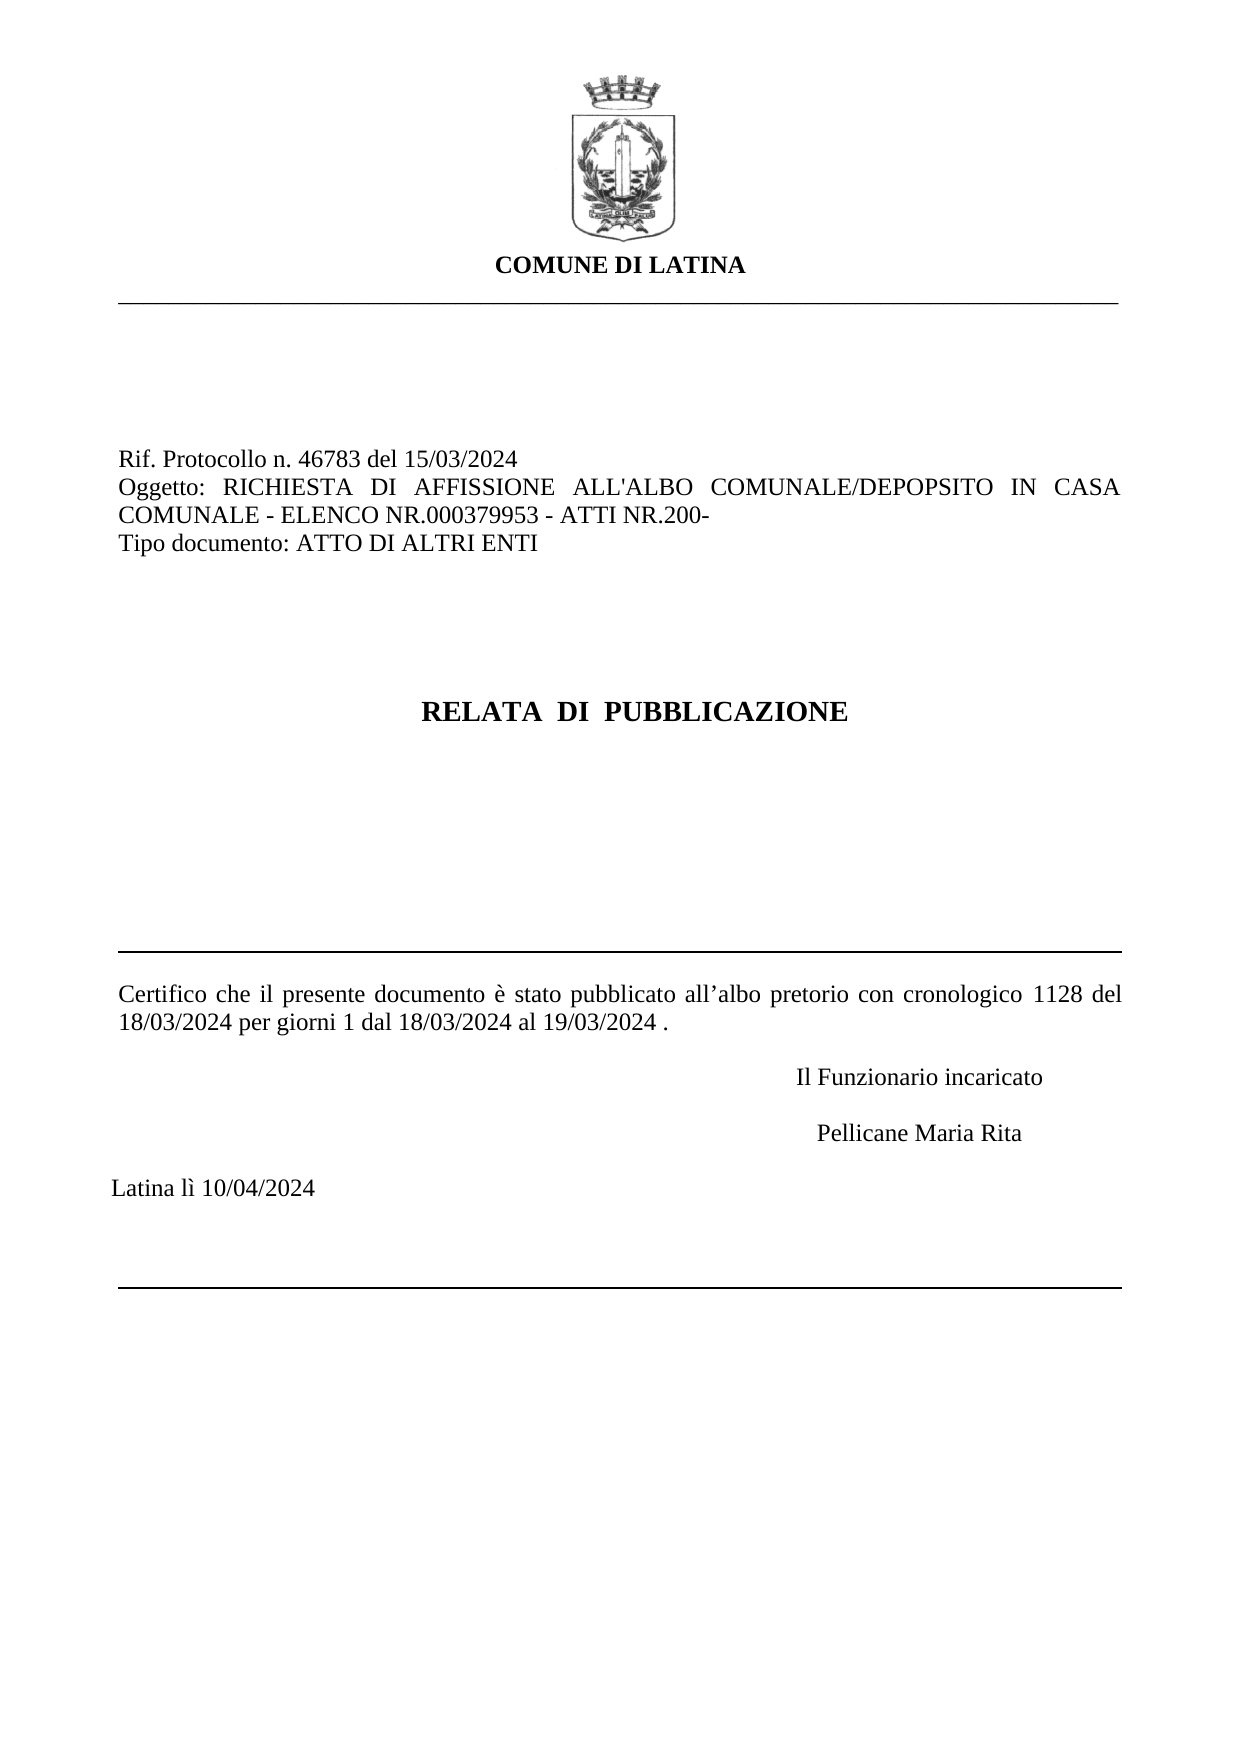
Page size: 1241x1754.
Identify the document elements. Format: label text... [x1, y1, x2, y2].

subtitle RELATA DI PUBBLICAZIONE [118, 695, 1122, 727]
table_cell [591, 1091, 692, 1119]
table_header [692, 1063, 709, 1091]
table_header Il Funzionario incaricato [709, 1063, 1129, 1091]
text Certifico che il presente documento è stato pubblicato all’albo pretorio con cronologico 1128 del 18/03/2024 per giorni 1 dal 18/03/2024 al 19/03/2024 . [118, 980, 1122, 1036]
table_cell [692, 1119, 709, 1146]
table_header [591, 1063, 692, 1091]
table_cell [591, 1174, 692, 1202]
picture [556, 75, 685, 252]
table_cell [591, 1119, 692, 1146]
table_cell Pellicane Maria Rita [709, 1119, 1129, 1146]
table_cell [692, 1146, 709, 1174]
table_cell [111, 1091, 591, 1119]
text Oggetto: RICHIESTA DI AFFISSIONE ALL'ALBO COMUNALE/DEPOPSITO IN CASA COMUNALE - ELENCO NR.000379953 - ATTI NR.200- [118, 473, 1122, 529]
table_cell [709, 1146, 1129, 1174]
table_cell [692, 1174, 709, 1202]
table_cell Latina lì 10/04/2024 [111, 1174, 591, 1202]
table_cell [709, 1174, 1129, 1202]
text Tipo documento: ATTO DI ALTRI ENTI [118, 529, 1122, 556]
table_header [111, 1063, 591, 1091]
table_cell [111, 1119, 591, 1146]
table_cell [692, 1091, 709, 1119]
table_cell [709, 1091, 1129, 1119]
text Rif. Protocollo n. 46783 del 15/03/2024 [118, 446, 1122, 473]
table_cell [111, 1146, 591, 1174]
table_cell [591, 1146, 692, 1174]
